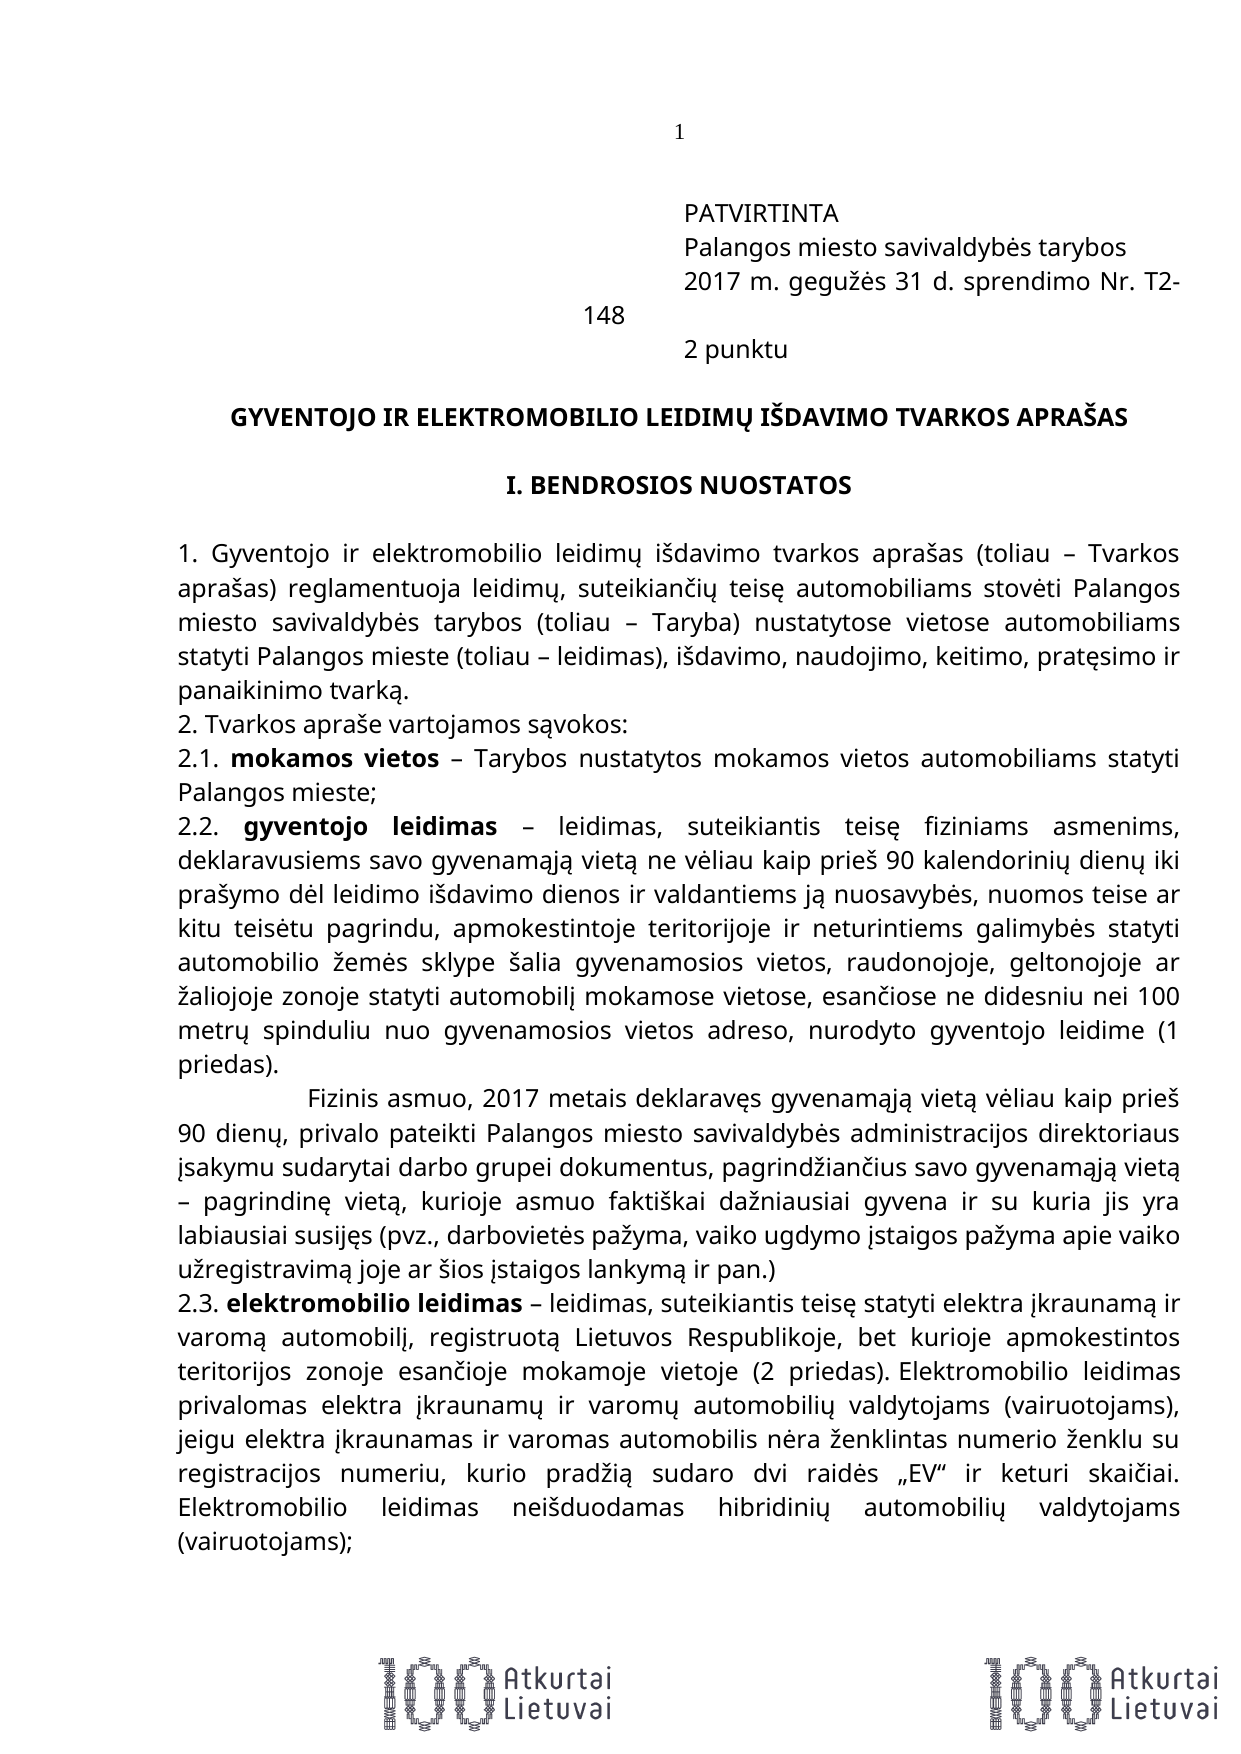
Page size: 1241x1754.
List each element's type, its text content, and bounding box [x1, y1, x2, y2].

text 1. Gyventojo ir elektromobilio leidimų išdavimo tvarkos aprašas (toliau – Tvarkos aprašas) reglamentuoja leidimų, suteikiančių teisę automobiliams stovėti Palangos miesto savivaldybės tarybos (toliau – Taryba) nustatytose vietose automobiliams statyti Palangos mieste (toliau – leidimas), išdavimo, naudojimo, keitimo, pratęsimo ir panaikinimo tvarką. [177, 536, 1181, 706]
text I. BENDROSIOS NUOSTATOS [177, 468, 1181, 502]
text 2.2. gyventojo leidimas – leidimas, suteikiantis teisę fiziniams asmenims, deklaravusiems savo gyvenamąją vietą ne vėliau kaip prieš 90 kalendorinių dienų iki prašymo dėl leidimo išdavimo dienos ir valdantiems ją nuosavybės, nuomos teise ar kitu teisėtu pagrindu, apmokestintoje teritorijoje ir neturintiems galimybės statyti automobilio žemės sklype šalia gyvenamosios vietos, raudonojoje, geltonojoje ar žaliojoje zonoje statyti automobilį mokamose vietose, esančiose ne didesniu nei 100 metrų spinduliu nuo gyvenamosios vietos adreso, nurodyto gyventojo leidime (1 priedas). [177, 809, 1181, 1081]
text 2. Tvarkos apraše vartojamos sąvokos: [177, 706, 1181, 741]
text 2017 m. gegužės 31 d. sprendimo Nr. T2-148 [582, 264, 1181, 332]
text 2 punktu [582, 332, 1181, 366]
text 2.3. elektromobilio leidimas – leidimas, suteikiantis teisę statyti elektra įkraunamą ir varomą automobilį, registruotą Lietuvos Respublikoje, bet kurioje apmokestintos teritorijos zonoje esančioje mokamoje vietoje (2 priedas). Elektromobilio leidimas privalomas elektra įkraunamų ir varomų automobilių valdytojams (vairuotojams), jeigu elektra įkraunamas ir varomas automobilis nėra ženklintas numerio ženklu su registracijos numeriu, kurio pradžią sudaro dvi raidės „EV“ ir keturi skaičiai. Elektromobilio leidimas neišduodamas hibridinių automobilių valdytojams (vairuotojams); [177, 1286, 1181, 1558]
text Fizinis asmuo, 2017 metais deklaravęs gyvenamąją vietą vėliau kaip prieš 90 dienų, privalo pateikti Palangos miesto savivaldybės administracijos direktoriaus įsakymu sudarytai darbo grupei dokumentus, pagrindžiančius savo gyvenamąją vietą – pagrindinę vietą, kurioje asmuo faktiškai dažniausiai gyvena ir su kuria jis yra labiausiai susijęs (pvz., darbovietės pažyma, vaiko ugdymo įstaigos pažyma apie vaiko užregistravimą joje ar šios įstaigos lankymą ir pan.) [177, 1081, 1181, 1286]
text Palangos miesto savivaldybės tarybos [582, 229, 1181, 264]
text 2.1. mokamos vietos – Tarybos nustatytos mokamos vietos automobiliams statyti Palangos mieste; [177, 741, 1181, 809]
text PATVIRTINTA [582, 196, 1181, 229]
text GYVENTOJO IR ELEKTROMOBILIO LEIDIMŲ IŠDAVIMO TVARKOS APRAŠAS [177, 400, 1181, 434]
